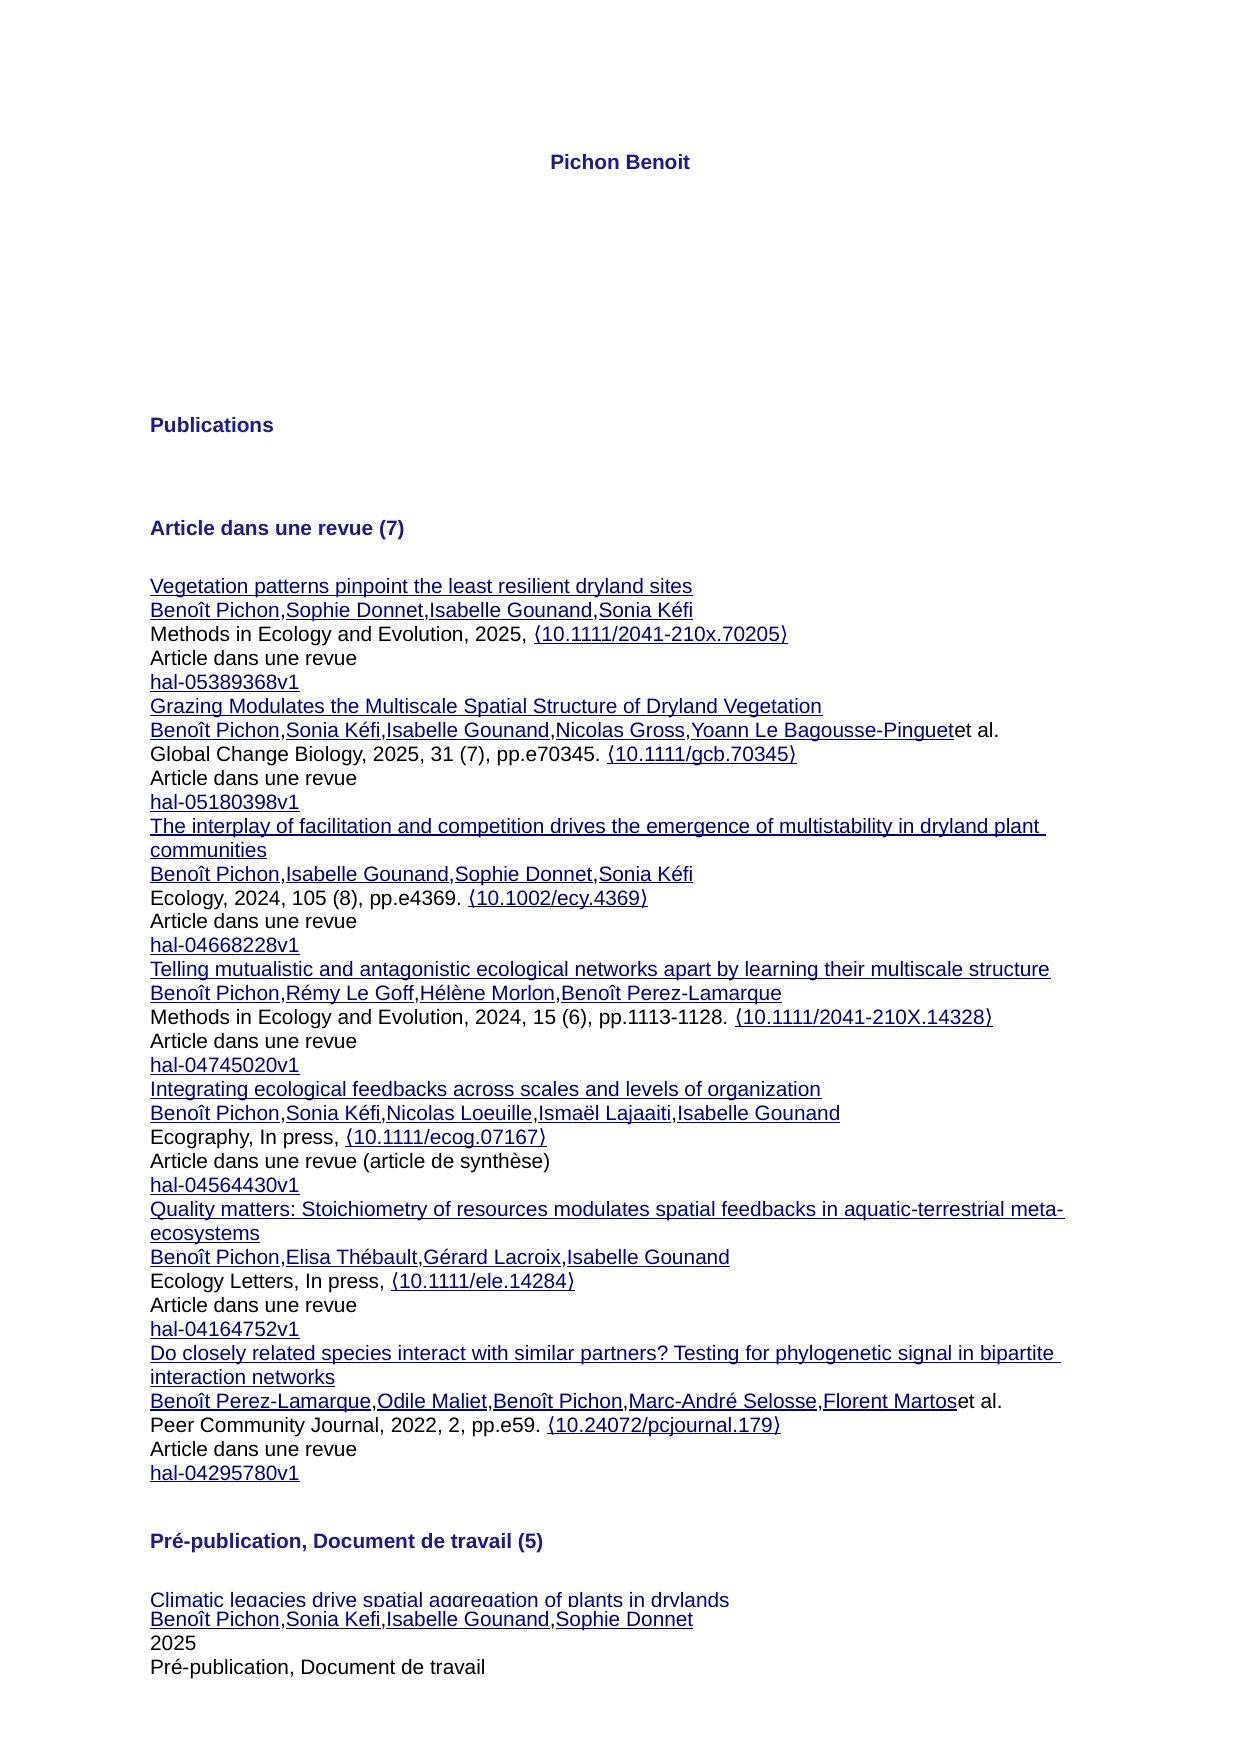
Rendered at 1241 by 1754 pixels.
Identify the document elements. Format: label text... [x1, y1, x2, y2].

subtitle Publications [150, 412, 1090, 436]
table_cell Quality matters: Stoichiometry of resources modulates spatial feedbacks in aquatic‐terrestrial meta‐ecosystems Benoît Pichon,Elisa Thébault,Gérard Lacroix,Isabelle Gounand Ecology Letters, In press, ⟨10.1111/ele.14284⟩ Article dans une revue hal-04164752v1 [150, 1197, 1090, 1341]
table_cell Grazing Modulates the Multiscale Spatial Structure of Dryland Vegetation Benoît Pichon,Sonia Kéfi,Isabelle Gounand,Nicolas Gross,Yoann Le Bagousse-Pinguetet al. Global Change Biology, 2025, 31 (7), pp.e70345. ⟨10.1111/gcb.70345⟩ Article dans une revue hal-05180398v1 [150, 694, 1090, 813]
subtitle Pré-publication, Document de travail (5) [150, 1529, 1090, 1553]
table_header Climatic legacies drive spatial aggregation of plants in drylands Benoît Pichon,Sonia Kefi,Isabelle Gounand,Sophie Donnet 2025 Pré-publication, Document de travail [150, 1588, 1090, 1679]
subtitle Pichon Benoit [150, 150, 1090, 174]
table_header Vegetation patterns pinpoint the least resilient dryland sites Benoît Pichon,Sophie Donnet,Isabelle Gounand,Sonia Kéfi Methods in Ecology and Evolution, 2025, ⟨10.1111/2041-210x.70205⟩ Article dans une revue hal-05389368v1 [150, 574, 1090, 694]
subtitle Article dans une revue (7) [150, 516, 1090, 539]
table_cell The interplay of facilitation and competition drives the emergence of multistability in dryland plant communities Benoît Pichon,Isabelle Gounand,Sophie Donnet,Sonia Kéfi Ecology, 2024, 105 (8), pp.e4369. ⟨10.1002/ecy.4369⟩ Article dans une revue hal-04668228v1 [150, 814, 1090, 957]
table_cell Integrating ecological feedbacks across scales and levels of organization Benoît Pichon,Sonia Kéfi,Nicolas Loeuille,Ismaël Lajaaiti,Isabelle Gounand Ecography, In press, ⟨10.1111/ecog.07167⟩ Article dans une revue (article de synthèse) hal-04564430v1 [150, 1077, 1090, 1197]
table_cell Do closely related species interact with similar partners? Testing for phylogenetic signal in bipartite interaction networks Benoît Perez-Lamarque,Odile Maliet,Benoît Pichon,Marc-André Selosse,Florent Martoset al. Peer Community Journal, 2022, 2, pp.e59. ⟨10.24072/pcjournal.179⟩ Article dans une revue hal-04295780v1 [150, 1341, 1090, 1484]
table_cell Telling mutualistic and antagonistic ecological networks apart by learning their multiscale structure Benoît Pichon,Rémy Le Goff,Hélène Morlon,Benoît Perez-Lamarque Methods in Ecology and Evolution, 2024, 15 (6), pp.1113-1128. ⟨10.1111/2041-210X.14328⟩ Article dans une revue hal-04745020v1 [150, 957, 1090, 1077]
